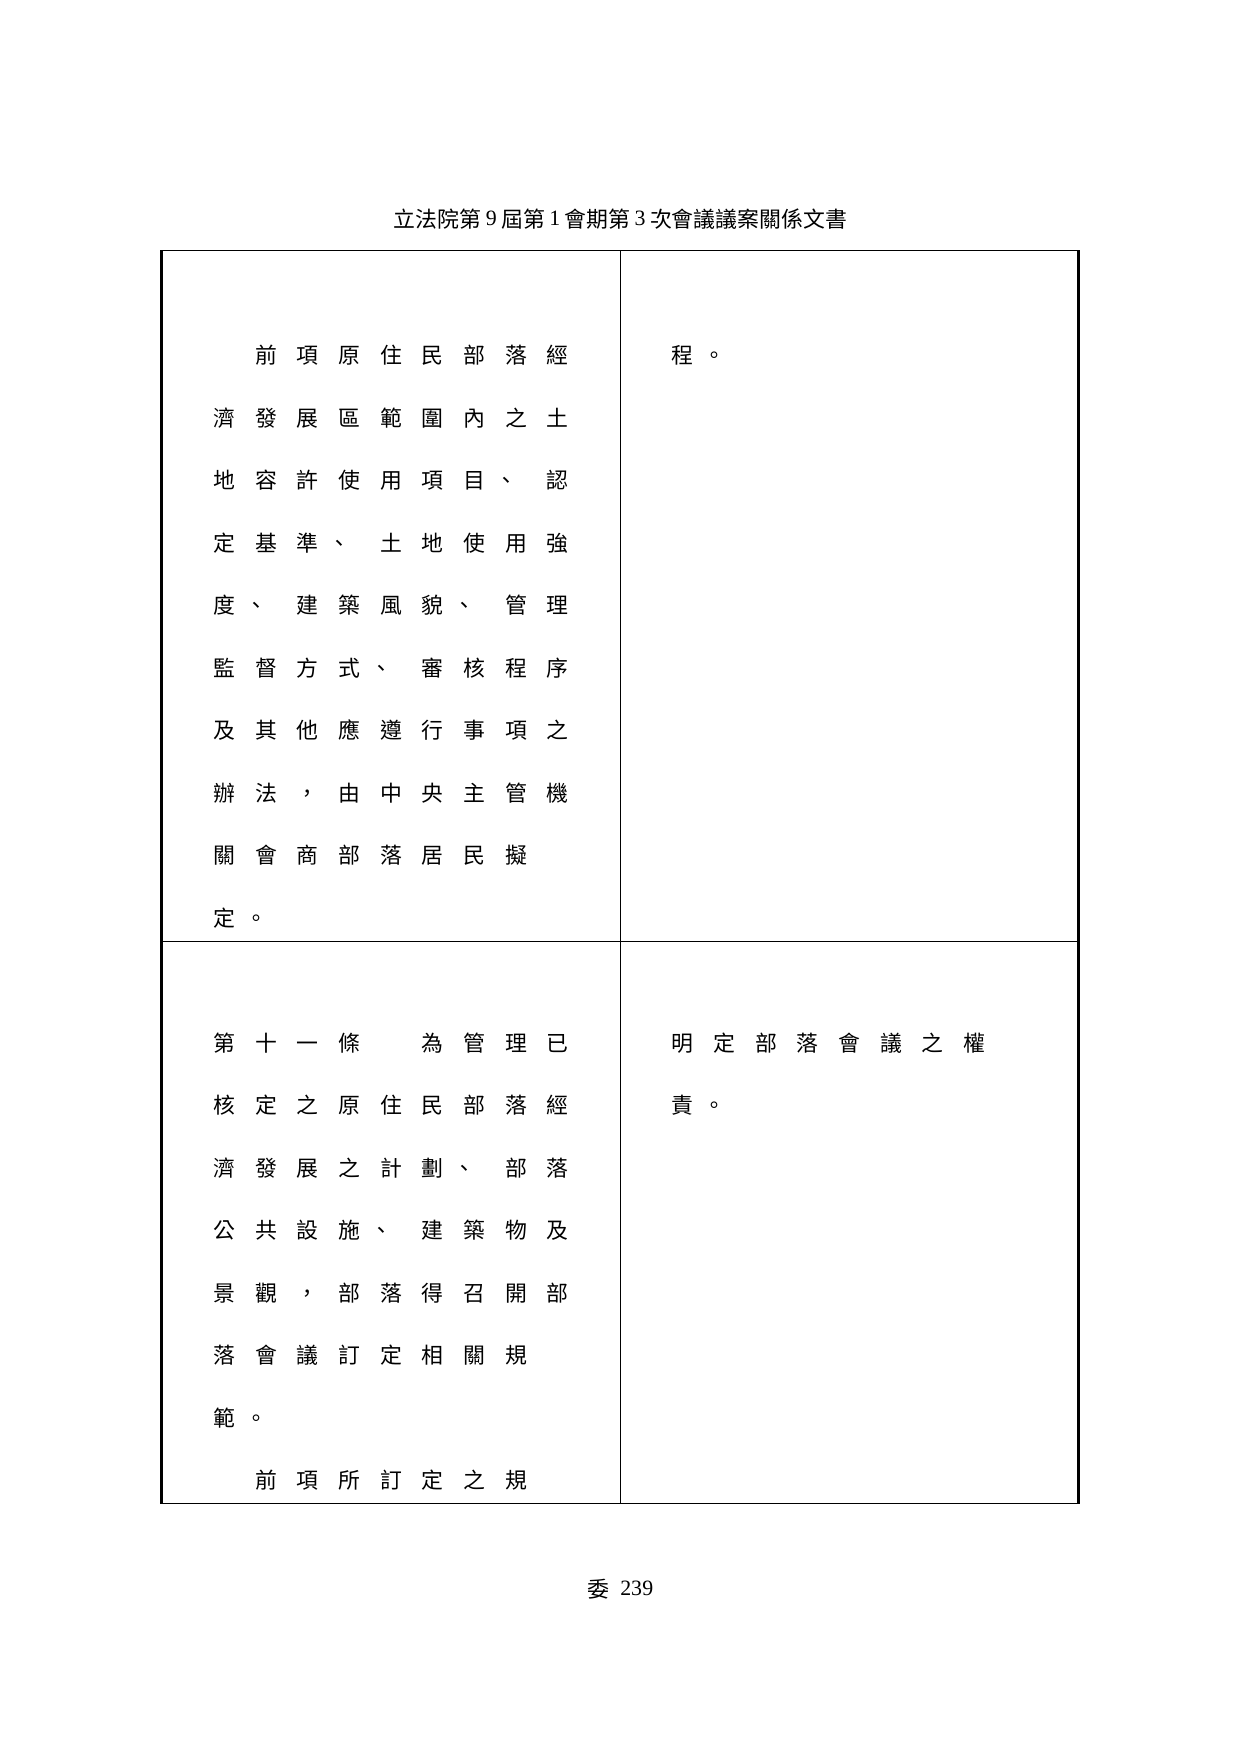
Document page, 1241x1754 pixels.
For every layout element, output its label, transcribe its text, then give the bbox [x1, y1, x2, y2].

table_cell 明定部落會議之權責。 [621, 942, 1077, 1503]
table_cell 程。 [621, 251, 1077, 941]
table_cell 第十一條 為管理已核定之原住民部落經濟發展之計劃、部落公共設施、建築物及景觀，部落得召開部落會議訂定相關規範。 前項所訂定之規 [163, 942, 620, 1503]
table_cell 前項原住民部落經濟發展區範圍內之土地容許使用項目、認定基準、土地使用強度、建築風貌、管理監督方式、審核程序及其他應遵行事項之辦法，由中央主管機關會商部落居民擬定。 [163, 251, 620, 941]
